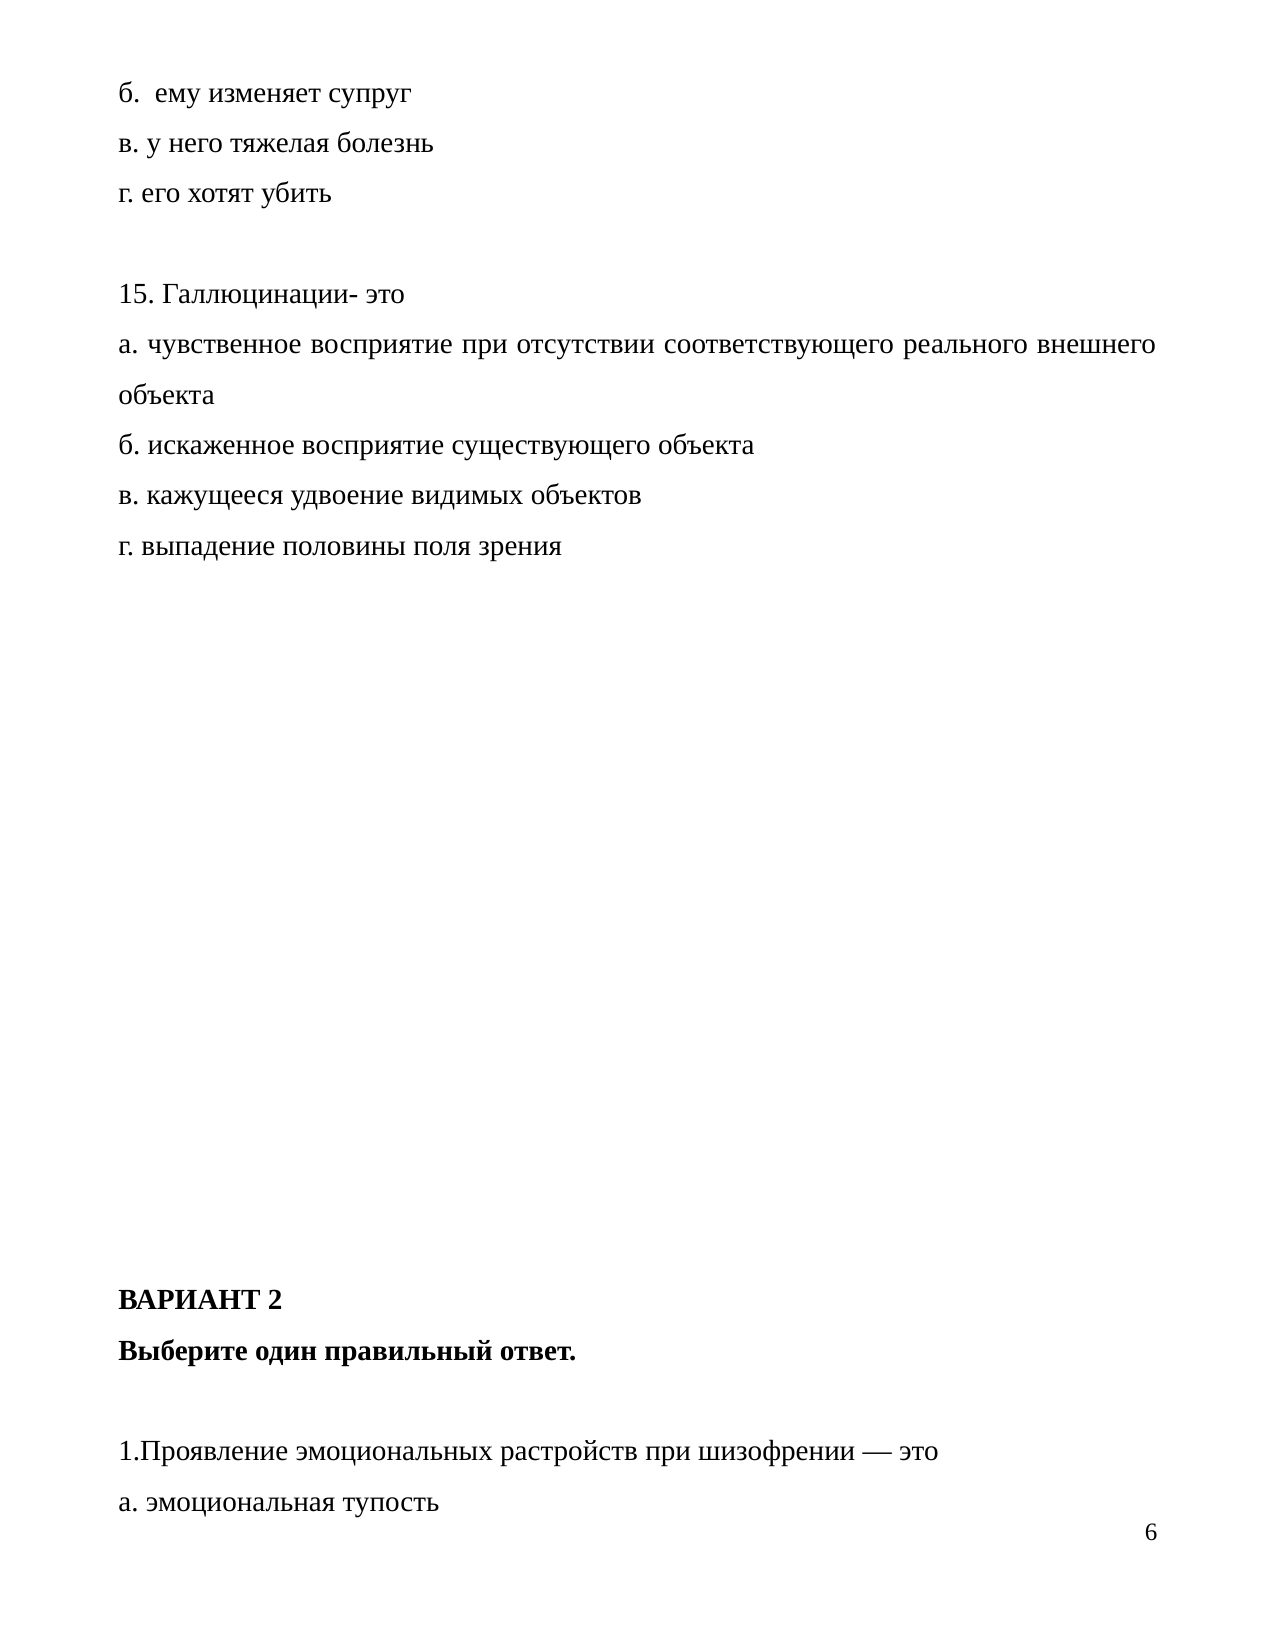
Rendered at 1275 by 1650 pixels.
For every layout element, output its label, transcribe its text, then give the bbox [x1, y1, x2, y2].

text б. ему изменяет супруг [118, 75, 1157, 108]
text г. выпадение половины поля зрения [118, 528, 1157, 561]
text г. его хотят убить [118, 176, 1157, 209]
text в. кажущееся удвоение видимых объектов [118, 477, 1157, 511]
text Выберите один правильный ответ. [118, 1333, 1157, 1366]
text ВАРИАНТ 2 [118, 1282, 1157, 1316]
text б. искаженное восприятие существующего объекта [118, 427, 1157, 461]
text 15. Галлюцинации- это [118, 276, 1157, 310]
text а. чувственное восприятие при отсутствии соответствующего реального внешнего объекта [118, 327, 1157, 410]
text в. у него тяжелая болезнь [118, 125, 1157, 159]
text 1.Проявление эмоциональных растройств при шизофрении — это [118, 1433, 1157, 1467]
text а. эмоциональная тупость [118, 1484, 1157, 1517]
